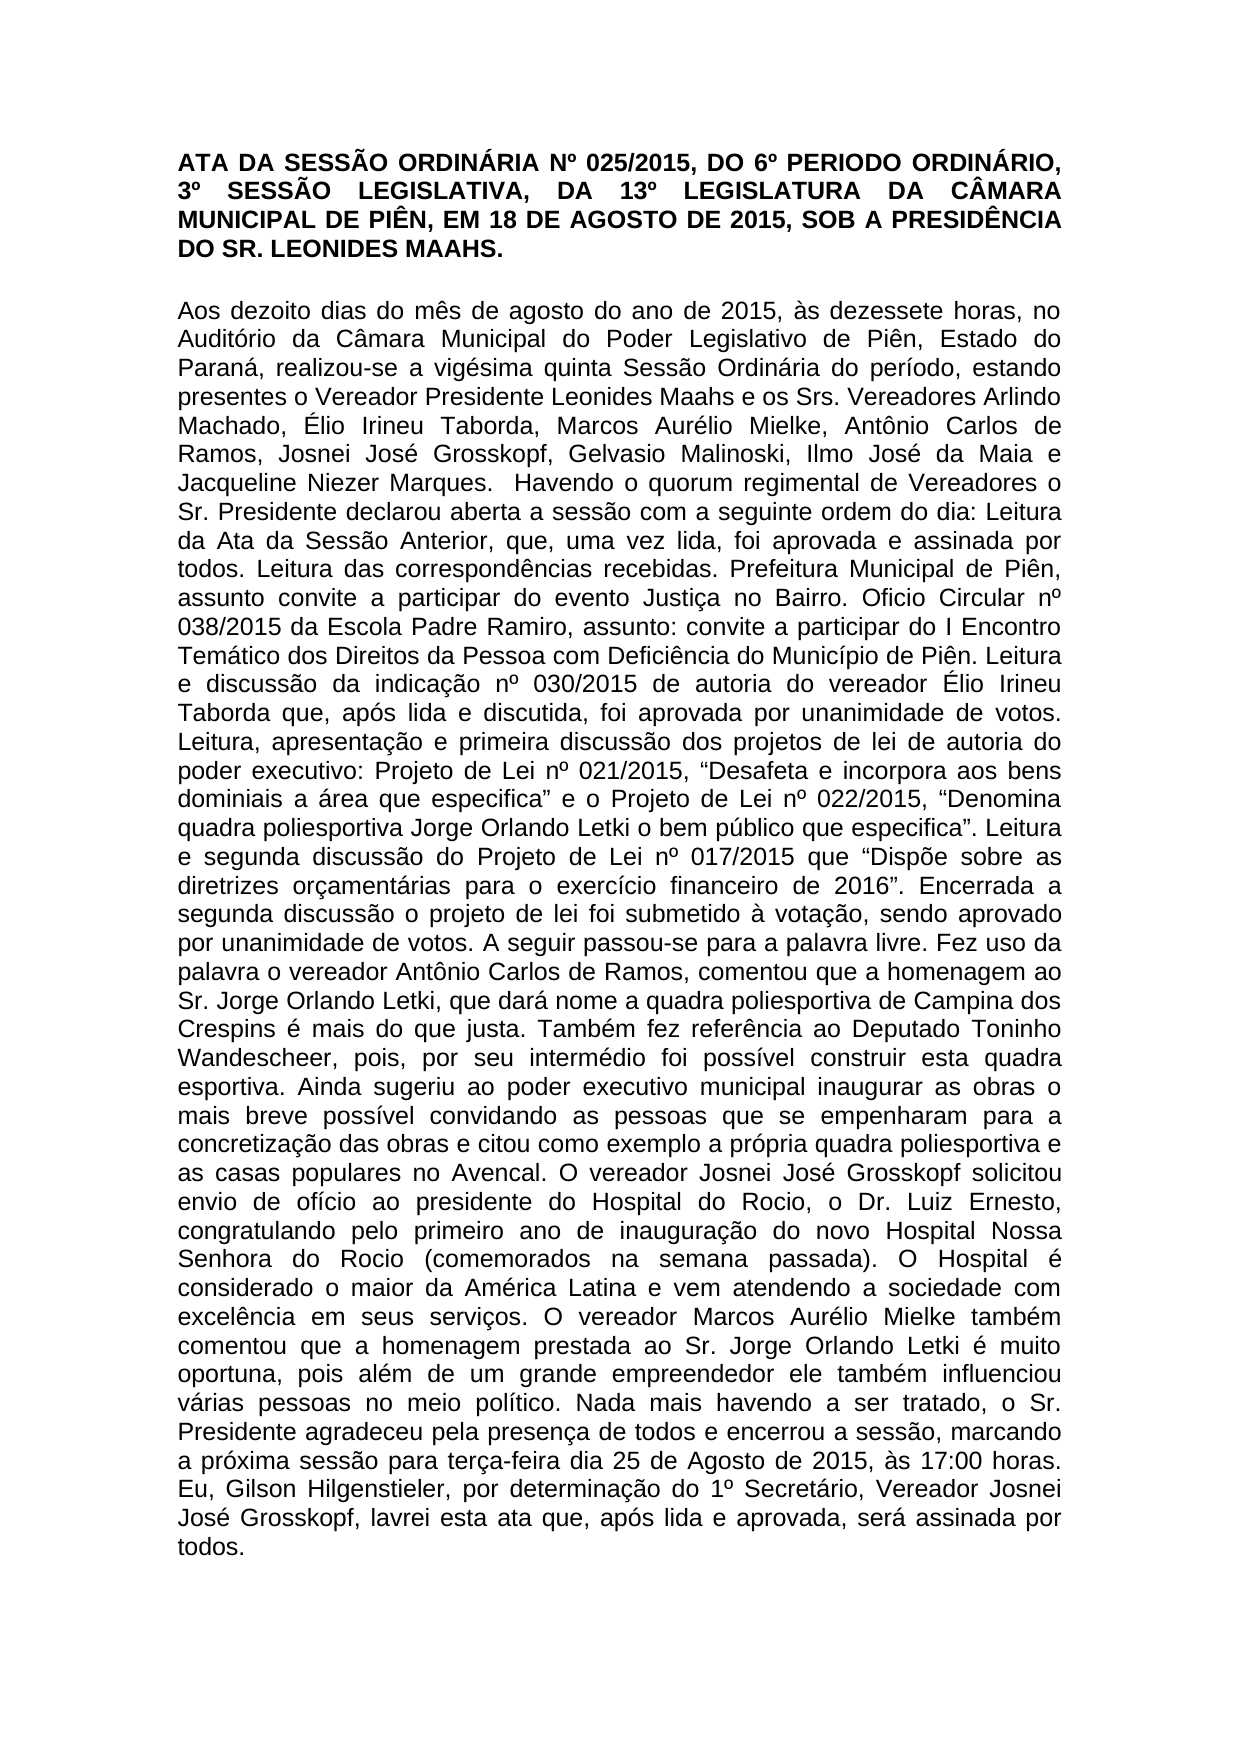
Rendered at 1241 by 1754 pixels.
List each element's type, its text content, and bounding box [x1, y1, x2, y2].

text ATA DA SESSÃO ORDINÁRIA Nº 025/2015, DO 6º PERIODO ORDINÁRIO, 3º SESSÃO LEGISLATIVA, DA 13º LEGISLATURA DA CÂMARA MUNICIPAL DE PIÊN, EM 18 DE AGOSTO DE 2015, SOB A PRESIDÊNCIA DO SR. LEONIDES MAAHS. [177, 148, 1063, 263]
text Aos dezoito dias do mês de agosto do ano de 2015, às dezessete horas, no Auditório da Câmara Municipal do Poder Legislativo de Piên, Estado do Paraná, realizou-se a vigésima quinta Sessão Ordinária do período, estando presentes o Vereador Presidente Leonides Maahs e os Srs. Vereadores Arlindo Machado, Élio Irineu Taborda, Marcos Aurélio Mielke, Antônio Carlos de Ramos, Josnei José Grosskopf, Gelvasio Malinoski, Ilmo José da Maia e Jacqueline Niezer Marques. Havendo o quorum regimental de Vereadores o Sr. Presidente declarou aberta a sessão com a seguinte ordem do dia: Leitura da Ata da Sessão Anterior, que, uma vez lida, foi aprovada e assinada por todos. Leitura das correspondências recebidas. Prefeitura Municipal de Piên, assunto convite a participar do evento Justiça no Bairro. Oficio Circular nº 038/2015 da Escola Padre Ramiro, assunto: convite a participar do I Encontro Temático dos Direitos da Pessoa com Deficiência do Município de Piên. Leitura e discussão da indicação nº 030/2015 de autoria do vereador Élio Irineu Taborda que, após lida e discutida, foi aprovada por unanimidade de votos. Leitura, apresentação e primeira discussão dos projetos de lei de autoria do poder executivo: Projeto de Lei nº 021/2015, “Desafeta e incorpora aos bens dominiais a área que especifica” e o Projeto de Lei nº 022/2015, “Denomina quadra poliesportiva Jorge Orlando Letki o bem público que especifica”. Leitura e segunda discussão do Projeto de Lei nº 017/2015 que “Dispõe sobre as diretrizes orçamentárias para o exercício financeiro de 2016”. Encerrada a segunda discussão o projeto de lei foi submetido à votação, sendo aprovado por unanimidade de votos. A seguir passou-se para a palavra livre. Fez uso da palavra o vereador Antônio Carlos de Ramos, comentou que a homenagem ao Sr. Jorge Orlando Letki, que dará nome a quadra poliesportiva de Campina dos Crespins é mais do que justa. Também fez referência ao Deputado Toninho Wandescheer, pois, por seu intermédio foi possível construir esta quadra esportiva. Ainda sugeriu ao poder executivo municipal inaugurar as obras o mais breve possível convidando as pessoas que se empenharam para a concretização das obras e citou como exemplo a própria quadra poliesportiva e as casas populares no Avencal. O vereador Josnei José Grosskopf solicitou envio de ofício ao presidente do Hospital do Rocio, o Dr. Luiz Ernesto, congratulando pelo primeiro ano de inauguração do novo Hospital Nossa Senhora do Rocio (comemorados na semana passada). O Hospital é considerado o maior da América Latina e vem atendendo a sociedade com excelência em seus serviços. O vereador Marcos Aurélio Mielke também comentou que a homenagem prestada ao Sr. Jorge Orlando Letki é muito oportuna, pois além de um grande empreendedor ele também influenciou várias pessoas no meio político. Nada mais havendo a ser tratado, o Sr. Presidente agradeceu pela presença de todos e encerrou a sessão, marcando a próxima sessão para terça-feira dia 25 de Agosto de 2015, às 17:00 horas. Eu, Gilson Hilgenstieler, por determinação do 1º Secretário, Vereador Josnei José Grosskopf, lavrei esta ata que, após lida e aprovada, será assinada por todos. [177, 296, 1063, 1561]
